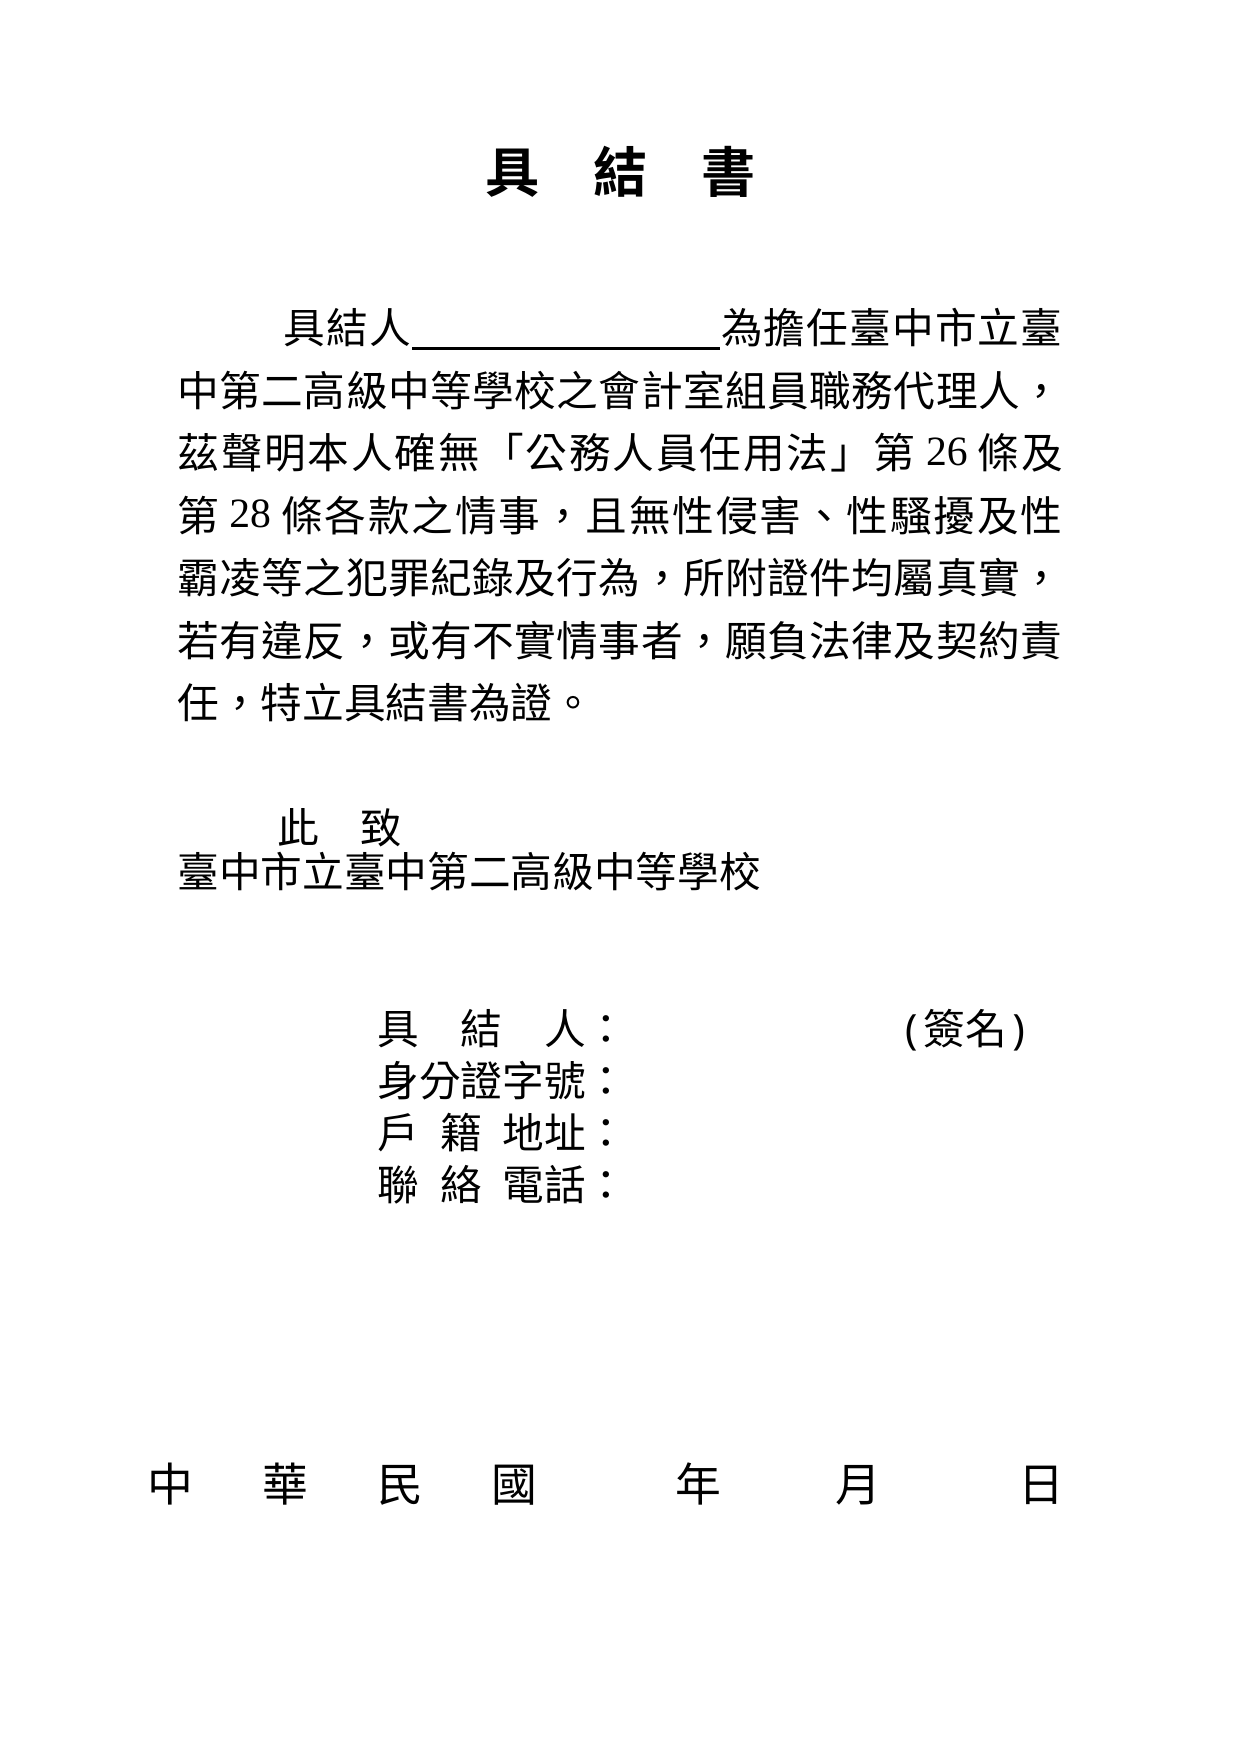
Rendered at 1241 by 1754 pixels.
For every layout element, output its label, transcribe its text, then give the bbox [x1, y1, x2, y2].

text 具結人 為擔任臺中市立臺中第二高級中等學校之會計室組員職務代理人，茲聲明本人確無「公務人員任用法」第26條及第28條各款之情事，且無性侵害、性騷擾及性霸凌等之犯罪紀錄及行為，所附證件均屬真實，若有違反，或有不實情事者，願負法律及契約責任，特立具結書為證。 [177, 284, 1063, 721]
text 此 致 [177, 784, 1063, 846]
text 中 華 民 國 年 月 日 [148, 1409, 1143, 1534]
text 具 結 人： (簽名) [177, 1002, 1063, 1054]
text 身分證字號： [177, 1054, 1063, 1107]
text 臺中市立臺中第二高級中等學校 [177, 846, 1063, 898]
text 聯 絡 電話： [177, 1159, 1063, 1211]
text 戶 籍 地址： [177, 1107, 1063, 1159]
text 具 結 書 [177, 96, 1063, 221]
